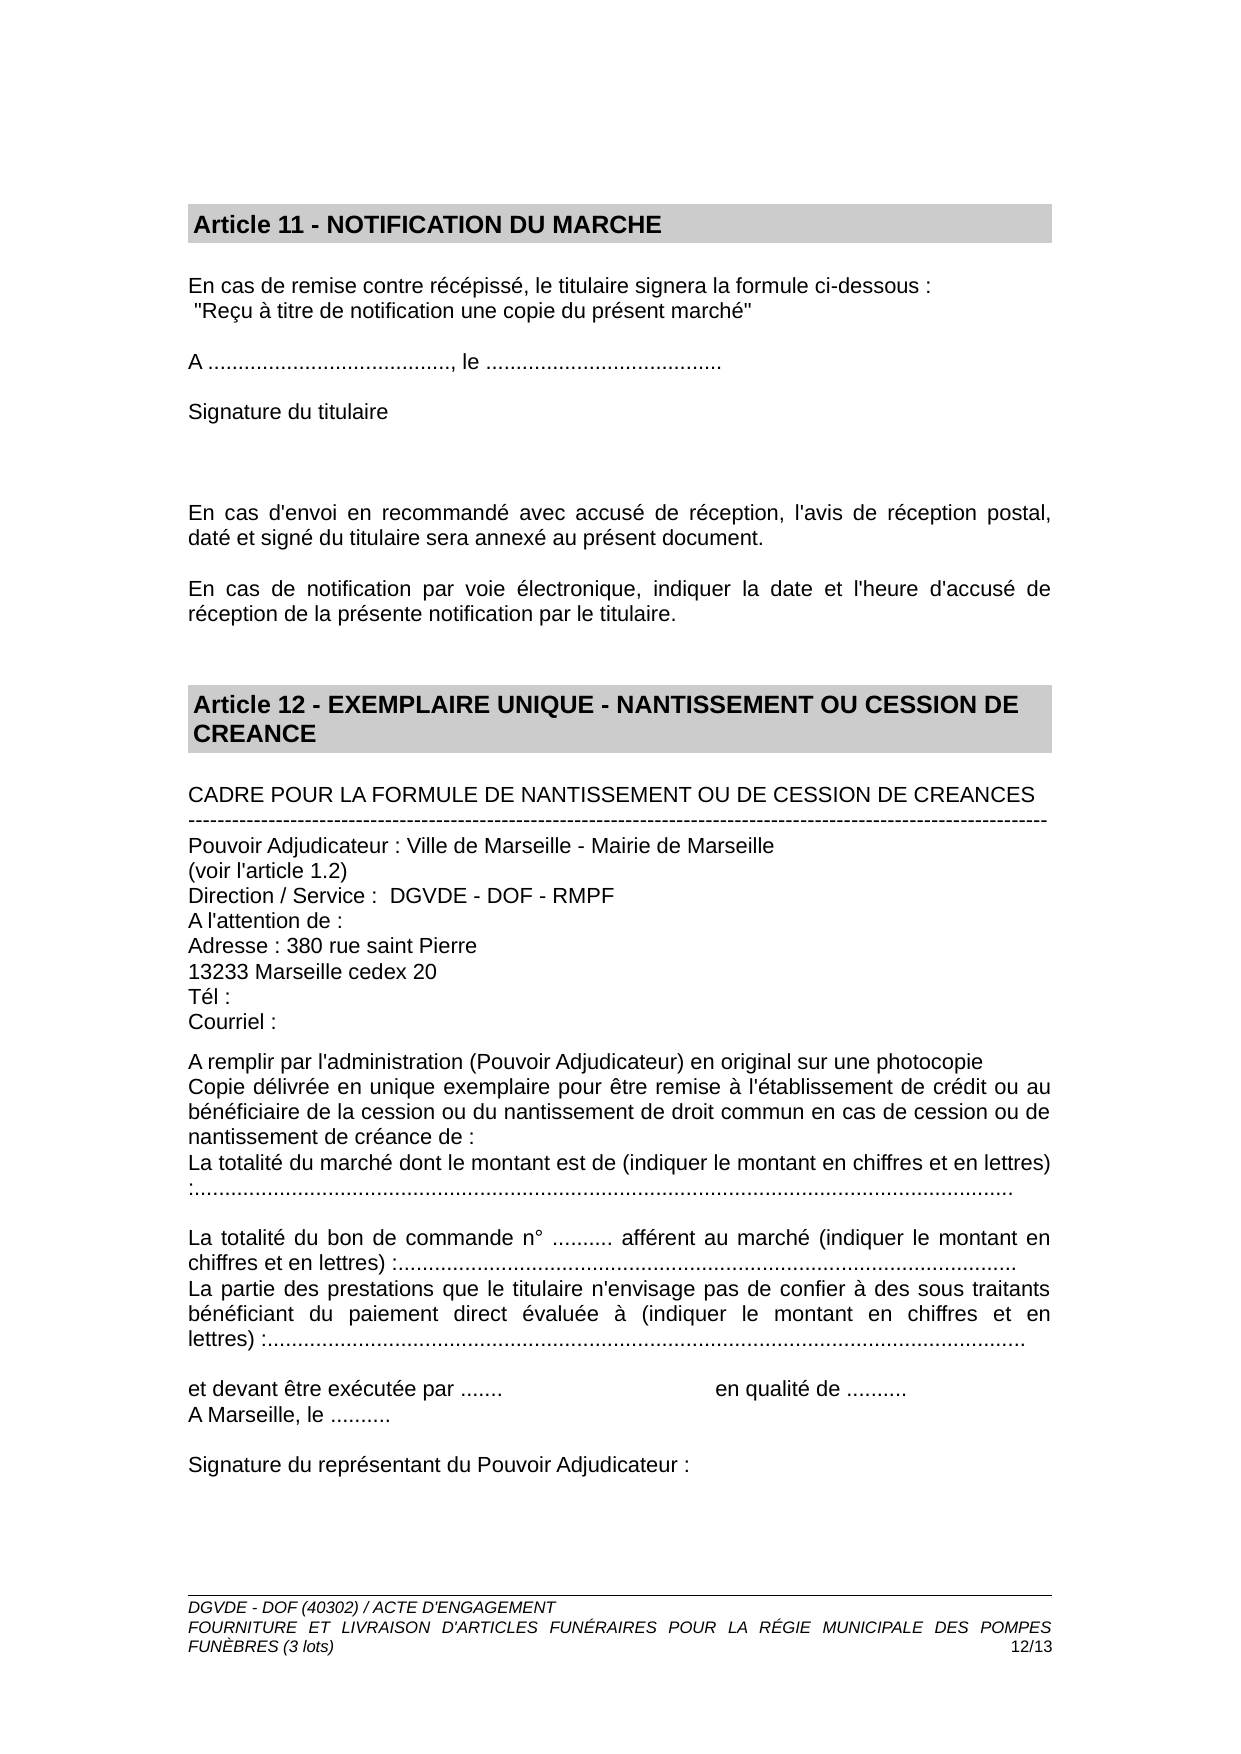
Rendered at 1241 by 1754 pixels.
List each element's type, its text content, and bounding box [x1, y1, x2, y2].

text ---------------------------------------------------------------------------------------------------------------------- [188, 807, 1052, 833]
text La partie des prestations que le titulaire n'envisage pas de confier à des sous traitants bénéficiant du paiement direct évaluée à (indiquer le montant en chiffres et en lettres) :............................................................................................................................. [188, 1276, 1052, 1351]
subtitle EXEMPLAIRE UNIQUE - NANTISSEMENT OU CESSION DE CREANCE [190, 687, 1050, 750]
text La totalité du marché dont le montant est de (indiquer le montant en chiffres et en lettres) :....................................................................................................................................... [188, 1149, 1052, 1200]
text A remplir par l'administration (Pouvoir Adjudicateur) en original sur une photocopie [188, 1049, 1052, 1074]
subtitle NOTIFICATION DU MARCHE [190, 207, 1050, 241]
text Courriel : [188, 1009, 1052, 1034]
text En cas de remise contre récépissé, le titulaire signera la formule ci-dessous : [188, 273, 1052, 298]
text A l'attention de : [188, 908, 1052, 933]
text A Marseille, le .......... [188, 1402, 1052, 1427]
text Signature du titulaire [188, 399, 1052, 424]
text Tél : [188, 984, 1052, 1009]
text A ........................................, le ....................................... [188, 349, 1052, 374]
text La totalité du bon de commande n° .......... afférent au marché (indiquer le montant en chiffres et en lettres) :...................................................................................................... [188, 1225, 1052, 1276]
text Direction / Service : DGVDE - DOF - RMPF [188, 883, 1052, 908]
text CADRE POUR LA FORMULE DE NANTISSEMENT OU DE CESSION DE CREANCES [188, 782, 1052, 807]
text 13233 Marseille cedex 20 [188, 959, 1052, 984]
text Signature du représentant du Pouvoir Adjudicateur : [188, 1452, 1052, 1477]
text "Reçu à titre de notification une copie du présent marché" [188, 298, 1052, 323]
text (voir l'article 1.2) [188, 858, 1052, 883]
text Pouvoir Adjudicateur : Ville de Marseille - Mairie de Marseille [188, 833, 1052, 858]
text et devant être exécutée par ....... en qualité de .......... [188, 1376, 1052, 1402]
text Adresse : 380 rue saint Pierre [188, 933, 1052, 959]
text Copie délivrée en unique exemplaire pour être remise à l'établissement de crédit ou au bénéficiaire de la cession ou du nantissement de droit commun en cas de cession ou de nantissement de créance de : [188, 1074, 1052, 1149]
text En cas de notification par voie électronique, indiquer la date et l'heure d'accusé de réception de la présente notification par le titulaire. [188, 576, 1052, 626]
text En cas d'envoi en recommandé avec accusé de réception, l'avis de réception postal, daté et signé du titulaire sera annexé au présent document. [188, 500, 1052, 550]
